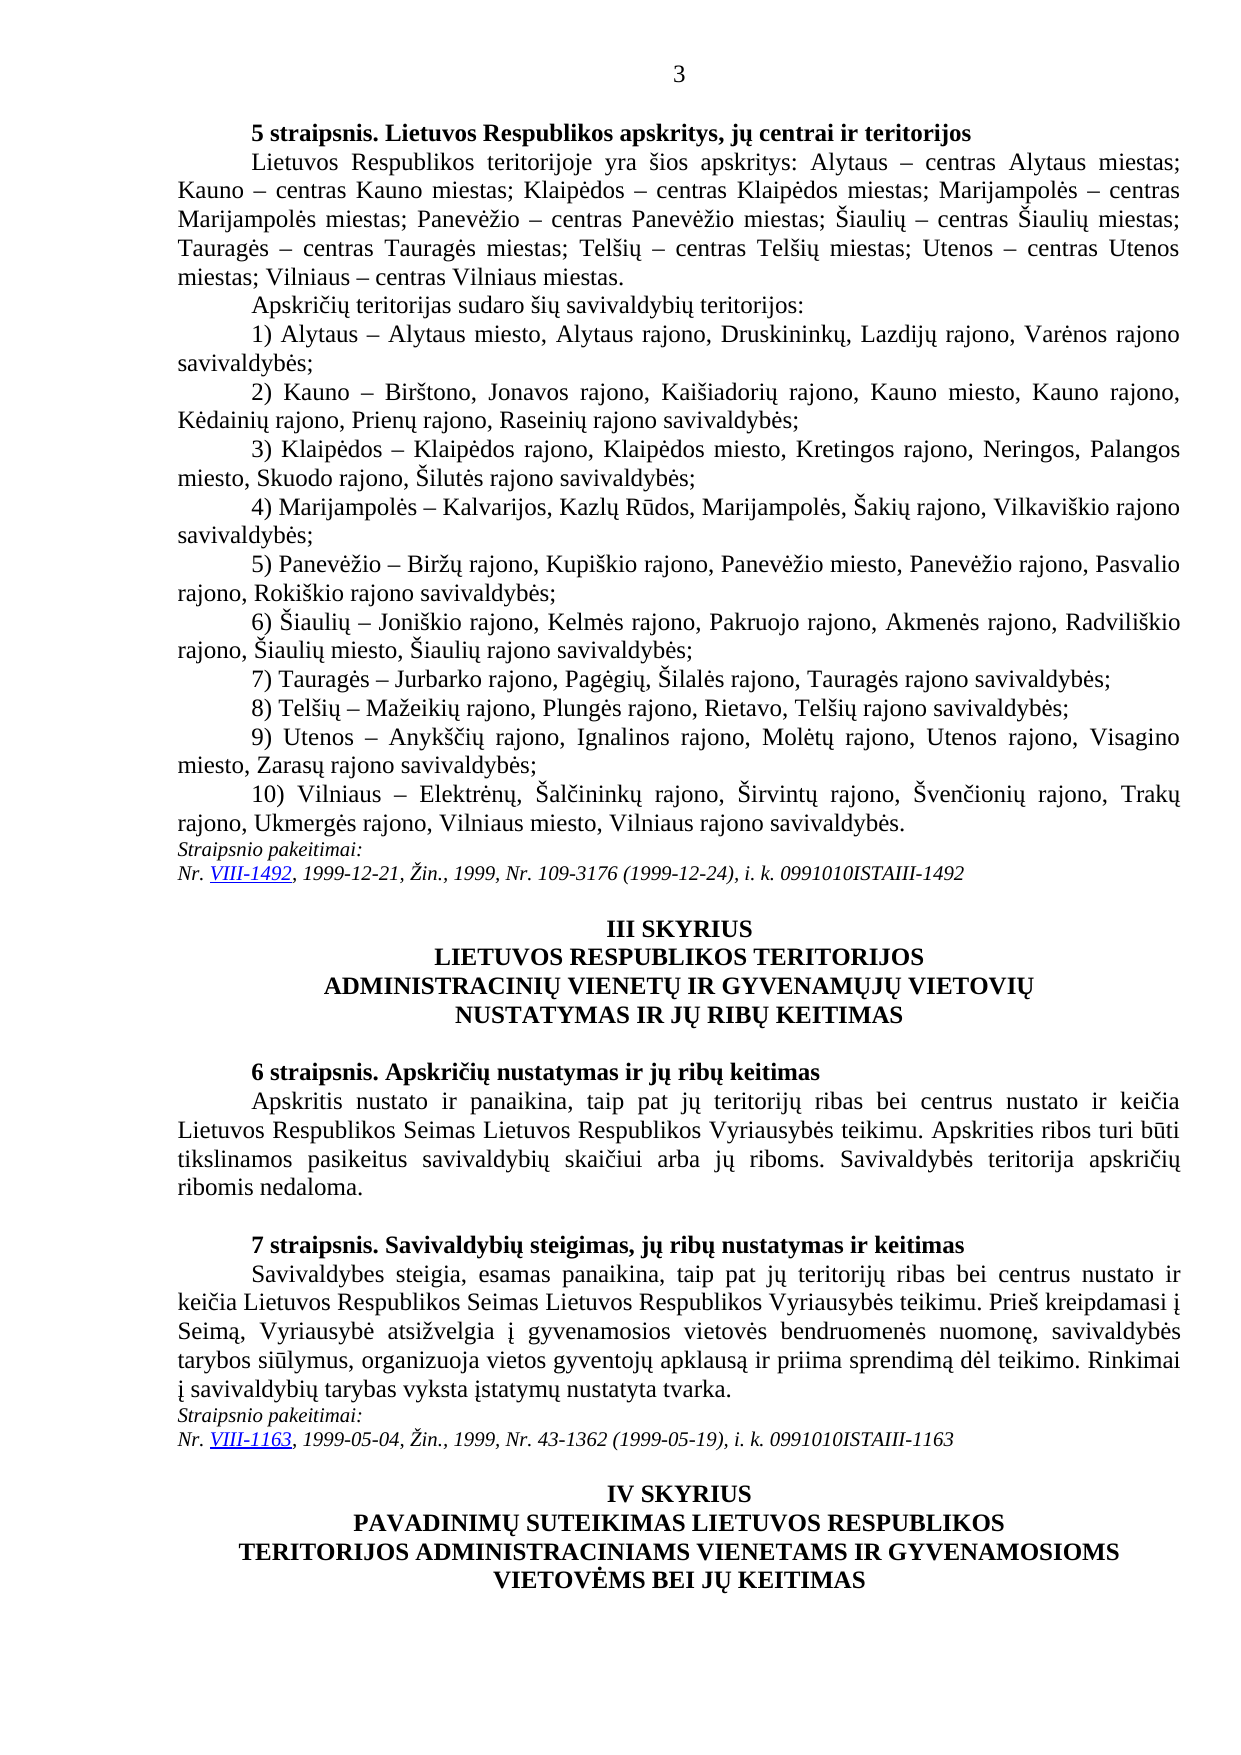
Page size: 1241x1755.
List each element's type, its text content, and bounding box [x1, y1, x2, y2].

text 10) Vilniaus – Elektrėnų, Šalčininkų rajono, Širvintų rajono, Švenčionių rajono, Trakų rajono, Ukmergės rajono, Vilniaus miesto, Vilniaus rajono savivaldybės. [177, 779, 1181, 837]
text 6 straipsnis. Apskričių nustatymas ir jų ribų keitimas [177, 1057, 1181, 1086]
text 8) Telšių – Mažeikių rajono, Plungės rajono, Rietavo, Telšių rajono savivaldybės; [177, 693, 1181, 722]
text ADMINISTRACINIŲ VIENETŲ IR GYVENAMŲJŲ VIETOVIŲ [177, 971, 1181, 1000]
text LIETUVOS RESPUBLIKOS TERITORIJOS [177, 942, 1181, 971]
text Apskritis nustato ir panaikina, taip pat jų teritorijų ribas bei centrus nustato ir keičia Lietuvos Respublikos Seimas Lietuvos Respublikos Vyriausybės teikimu. Apskrities ribos turi būti tikslinamos pasikeitus savivaldybių skaičiui arba jų riboms. Savivaldybės teritorija apskričių ribomis nedaloma. [177, 1086, 1181, 1201]
text NUSTATYMAS IR JŲ RIBŲ KEITIMAS [177, 1000, 1181, 1029]
text Nr. VIII-1492, 1999-12-21, Žin., 1999, Nr. 109-3176 (1999-12-24), i. k. 0991010ISTAIII-1492 [177, 861, 1181, 885]
text 7 straipsnis. Savivaldybių steigimas, jų ribų nustatymas ir keitimas [177, 1230, 1181, 1259]
text Apskričių teritorijas sudaro šių savivaldybių teritorijos: [177, 291, 1181, 319]
text III SKYRIUS [177, 914, 1181, 942]
text 9) Utenos – Anykščių rajono, Ignalinos rajono, Molėtų rajono, Utenos rajono, Visagino miesto, Zarasų rajono savivaldybės; [177, 722, 1181, 779]
text 4) Marijampolės – Kalvarijos, Kazlų Rūdos, Marijampolės, Šakių rajono, Vilkaviškio rajono savivaldybės; [177, 492, 1181, 549]
text TERITORIJOS ADMINISTRACINIAMS VIENETAMS IR GYVENAMOSIOMS [177, 1537, 1181, 1566]
text Lietuvos Respublikos teritorijoje yra šios apskritys: Alytaus – centras Alytaus miestas; Kauno – centras Kauno miestas; Klaipėdos – centras Klaipėdos miestas; Marijampolės – centras Marijampolės miestas; Panevėžio – centras Panevėžio miestas; Šiaulių – centras Šiaulių miestas; Tauragės – centras Tauragės miestas; Telšių – centras Telšių miestas; Utenos – centras Utenos miestas; Vilniaus – centras Vilniaus miestas. [177, 147, 1181, 291]
text Savivaldybes steigia, esamas panaikina, taip pat jų teritorijų ribas bei centrus nustato ir keičia Lietuvos Respublikos Seimas Lietuvos Respublikos Vyriausybės teikimu. Prieš kreipdamasi į Seimą, Vyriausybė atsižvelgia į gyvenamosios vietovės bendruomenės nuomonę, savivaldybės tarybos siūlymus, organizuoja vietos gyventojų apklausą ir priima sprendimą dėl teikimo. Rinkimai į savivaldybių tarybas vyksta įstatymų nustatyta tvarka. [177, 1259, 1181, 1402]
text 2) Kauno – Birštono, Jonavos rajono, Kaišiadorių rajono, Kauno miesto, Kauno rajono, Kėdainių rajono, Prienų rajono, Raseinių rajono savivaldybės; [177, 377, 1181, 434]
text 5 straipsnis. Lietuvos Respublikos apskritys, jų centrai ir teritorijos [177, 118, 1181, 147]
text PAVADINIMŲ SUTEIKIMAS LIETUVOS RESPUBLIKOS [177, 1508, 1181, 1537]
text 3) Klaipėdos – Klaipėdos rajono, Klaipėdos miesto, Kretingos rajono, Neringos, Palangos miesto, Skuodo rajono, Šilutės rajono savivaldybės; [177, 434, 1181, 492]
text Nr. VIII-1163, 1999-05-04, Žin., 1999, Nr. 43-1362 (1999-05-19), i. k. 0991010ISTAIII-1163 [177, 1427, 1181, 1451]
text IV SKYRIUS [177, 1479, 1181, 1508]
text VIETOVĖMS BEI JŲ KEITIMAS [177, 1566, 1181, 1594]
text 6) Šiaulių – Joniškio rajono, Kelmės rajono, Pakruojo rajono, Akmenės rajono, Radviliškio rajono, Šiaulių miesto, Šiaulių rajono savivaldybės; [177, 607, 1181, 664]
text 1) Alytaus – Alytaus miesto, Alytaus rajono, Druskininkų, Lazdijų rajono, Varėnos rajono savivaldybės; [177, 319, 1181, 377]
text Straipsnio pakeitimai: [177, 837, 1181, 861]
text 7) Tauragės – Jurbarko rajono, Pagėgių, Šilalės rajono, Tauragės rajono savivaldybės; [177, 664, 1181, 693]
text 5) Panevėžio – Biržų rajono, Kupiškio rajono, Panevėžio miesto, Panevėžio rajono, Pasvalio rajono, Rokiškio rajono savivaldybės; [177, 549, 1181, 607]
text Straipsnio pakeitimai: [177, 1402, 1181, 1427]
